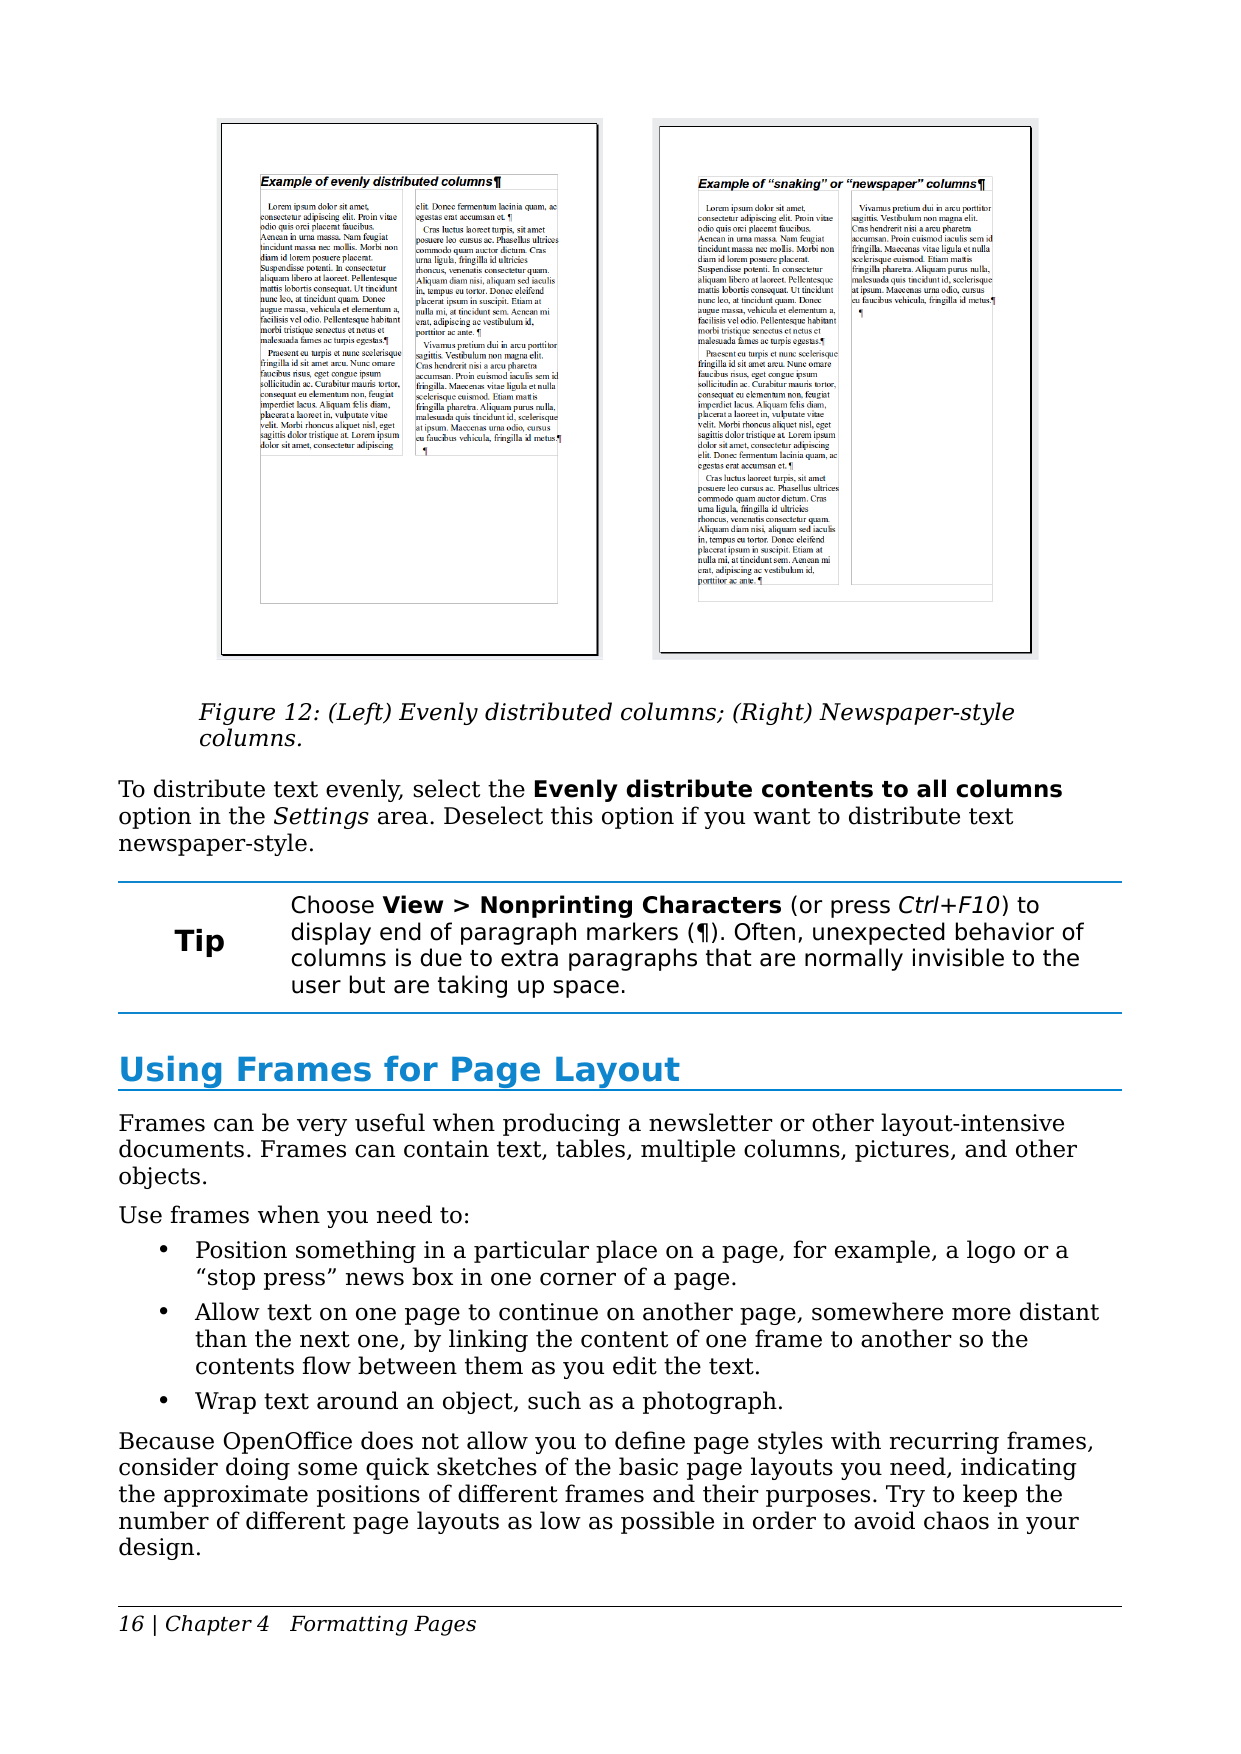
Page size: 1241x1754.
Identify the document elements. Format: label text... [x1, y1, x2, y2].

list Allow text on one page to continue on another page, somewhere more distant than the next one, by linking the content of one frame to another so the contents flow between them as you edit the text. [156, 1297, 1122, 1380]
table_header [621, 118, 1070, 699]
picture [652, 118, 1039, 660]
text Frames can be very useful when producing a newsletter or other layout-intensive documents. Frames can contain text, tables, multiple columns, pictures, and other objects. [118, 1110, 1122, 1190]
table_header Choose View > Nonprinting Characters (or press Ctrl+F10) to display end of paragraph markers (¶). Often, unexpected behavior of columns is due to extra paragraphs that are normally invisible to the user but are taking up space. [281, 883, 1122, 1012]
table_header [199, 118, 621, 699]
list Use frames when you need to: [118, 1202, 1122, 1229]
picture [216, 118, 603, 660]
list Wrap text around an object, such as a photograph. [156, 1386, 1122, 1415]
text Because OpenOffice does not allow you to define page styles with recurring frames, consider doing some quick sketches of the basic page layouts you need, indicating the approximate positions of different frames and their purposes. Try to keep the number of different page layouts as low as possible in order to avoid chaos in your design. [118, 1428, 1122, 1561]
list Position something in a particular place on a page, for example, a logo or a “stop press” news box in one corner of a page. [156, 1235, 1122, 1291]
table_cell Figure 12: (Left) Evenly distributed columns; (Right) Newspaper-style columns. [199, 699, 1070, 759]
text To distribute text evenly, select the Evenly distribute contents to all columns option in the Settings area. Deselect this option if you want to distribute text newspaper-style. [118, 776, 1122, 856]
table_header Tip [118, 883, 281, 1012]
subtitle Using Frames for Page Layout [118, 1050, 1122, 1089]
